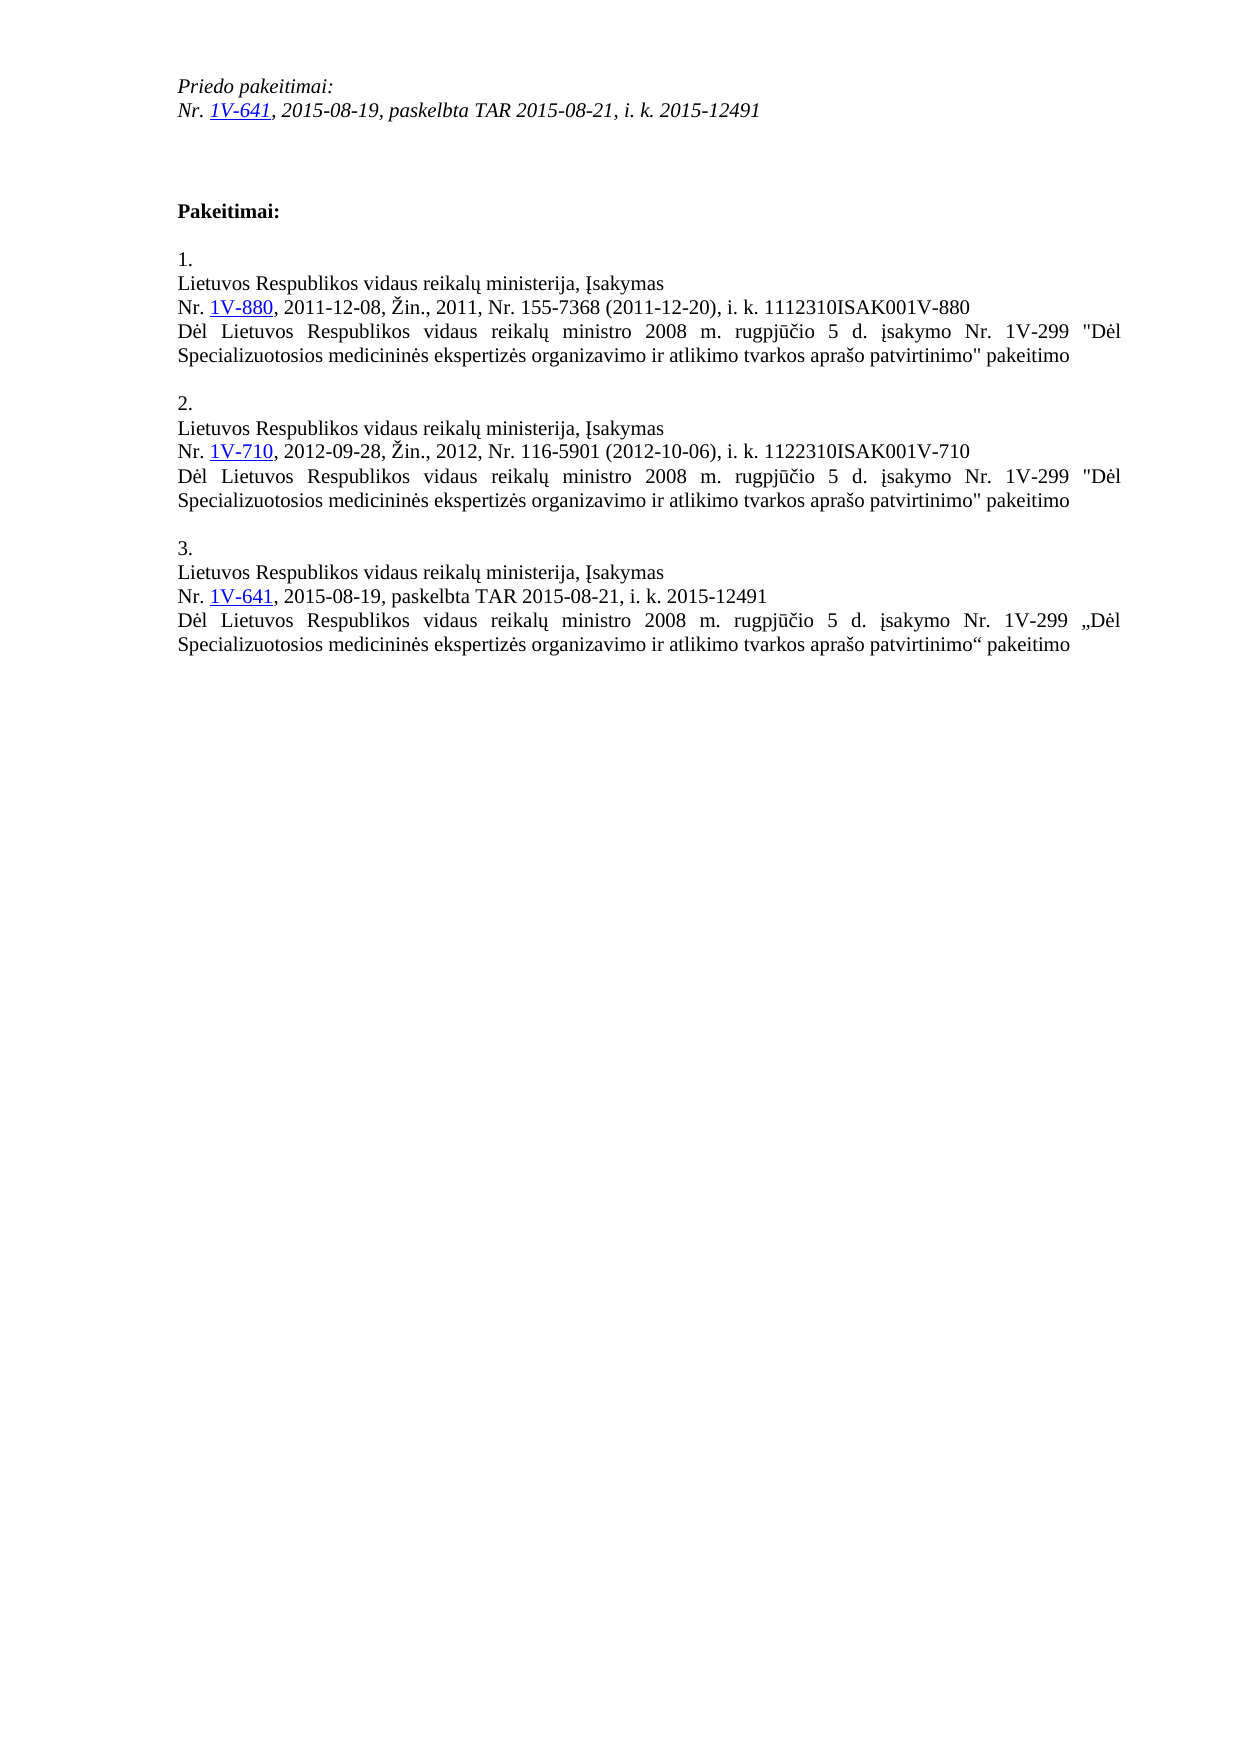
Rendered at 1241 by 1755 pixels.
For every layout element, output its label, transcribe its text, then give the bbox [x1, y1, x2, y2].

text Lietuvos Respublikos vidaus reikalų ministerija, Įsakymas [177, 560, 1122, 584]
text Dėl Lietuvos Respublikos vidaus reikalų ministro 2008 m. rugpjūčio 5 d. įsakymo Nr. 1V-299 "Dėl Specializuotosios medicininės ekspertizės organizavimo ir atlikimo tvarkos aprašo patvirtinimo" pakeitimo [177, 463, 1122, 512]
text Lietuvos Respublikos vidaus reikalų ministerija, Įsakymas [177, 415, 1122, 439]
text Nr. 1V-880, 2011-12-08, Žin., 2011, Nr. 155-7368 (2011-12-20), i. k. 1112310ISAK001V-880 [177, 295, 1122, 319]
text Dėl Lietuvos Respublikos vidaus reikalų ministro 2008 m. rugpjūčio 5 d. įsakymo Nr. 1V-299 "Dėl Specializuotosios medicininės ekspertizės organizavimo ir atlikimo tvarkos aprašo patvirtinimo" pakeitimo [177, 319, 1122, 367]
text Lietuvos Respublikos vidaus reikalų ministerija, Įsakymas [177, 271, 1122, 295]
text 1. [177, 247, 1122, 271]
text 3. [177, 536, 1122, 560]
text Pakeitimai: [177, 199, 1122, 223]
text Priedo pakeitimai: [177, 74, 1122, 98]
text Nr. 1V-641, 2015-08-19, paskelbta TAR 2015-08-21, i. k. 2015-12491 [177, 584, 1122, 608]
text Nr. 1V-641, 2015-08-19, paskelbta TAR 2015-08-21, i. k. 2015-12491 [177, 98, 1122, 122]
text 2. [177, 391, 1122, 415]
text Dėl Lietuvos Respublikos vidaus reikalų ministro 2008 m. rugpjūčio 5 d. įsakymo Nr. 1V-299 „Dėl Specializuotosios medicininės ekspertizės organizavimo ir atlikimo tvarkos aprašo patvirtinimo“ pakeitimo [177, 608, 1122, 656]
text Nr. 1V-710, 2012-09-28, Žin., 2012, Nr. 116-5901 (2012-10-06), i. k. 1122310ISAK001V-710 [177, 439, 1122, 463]
